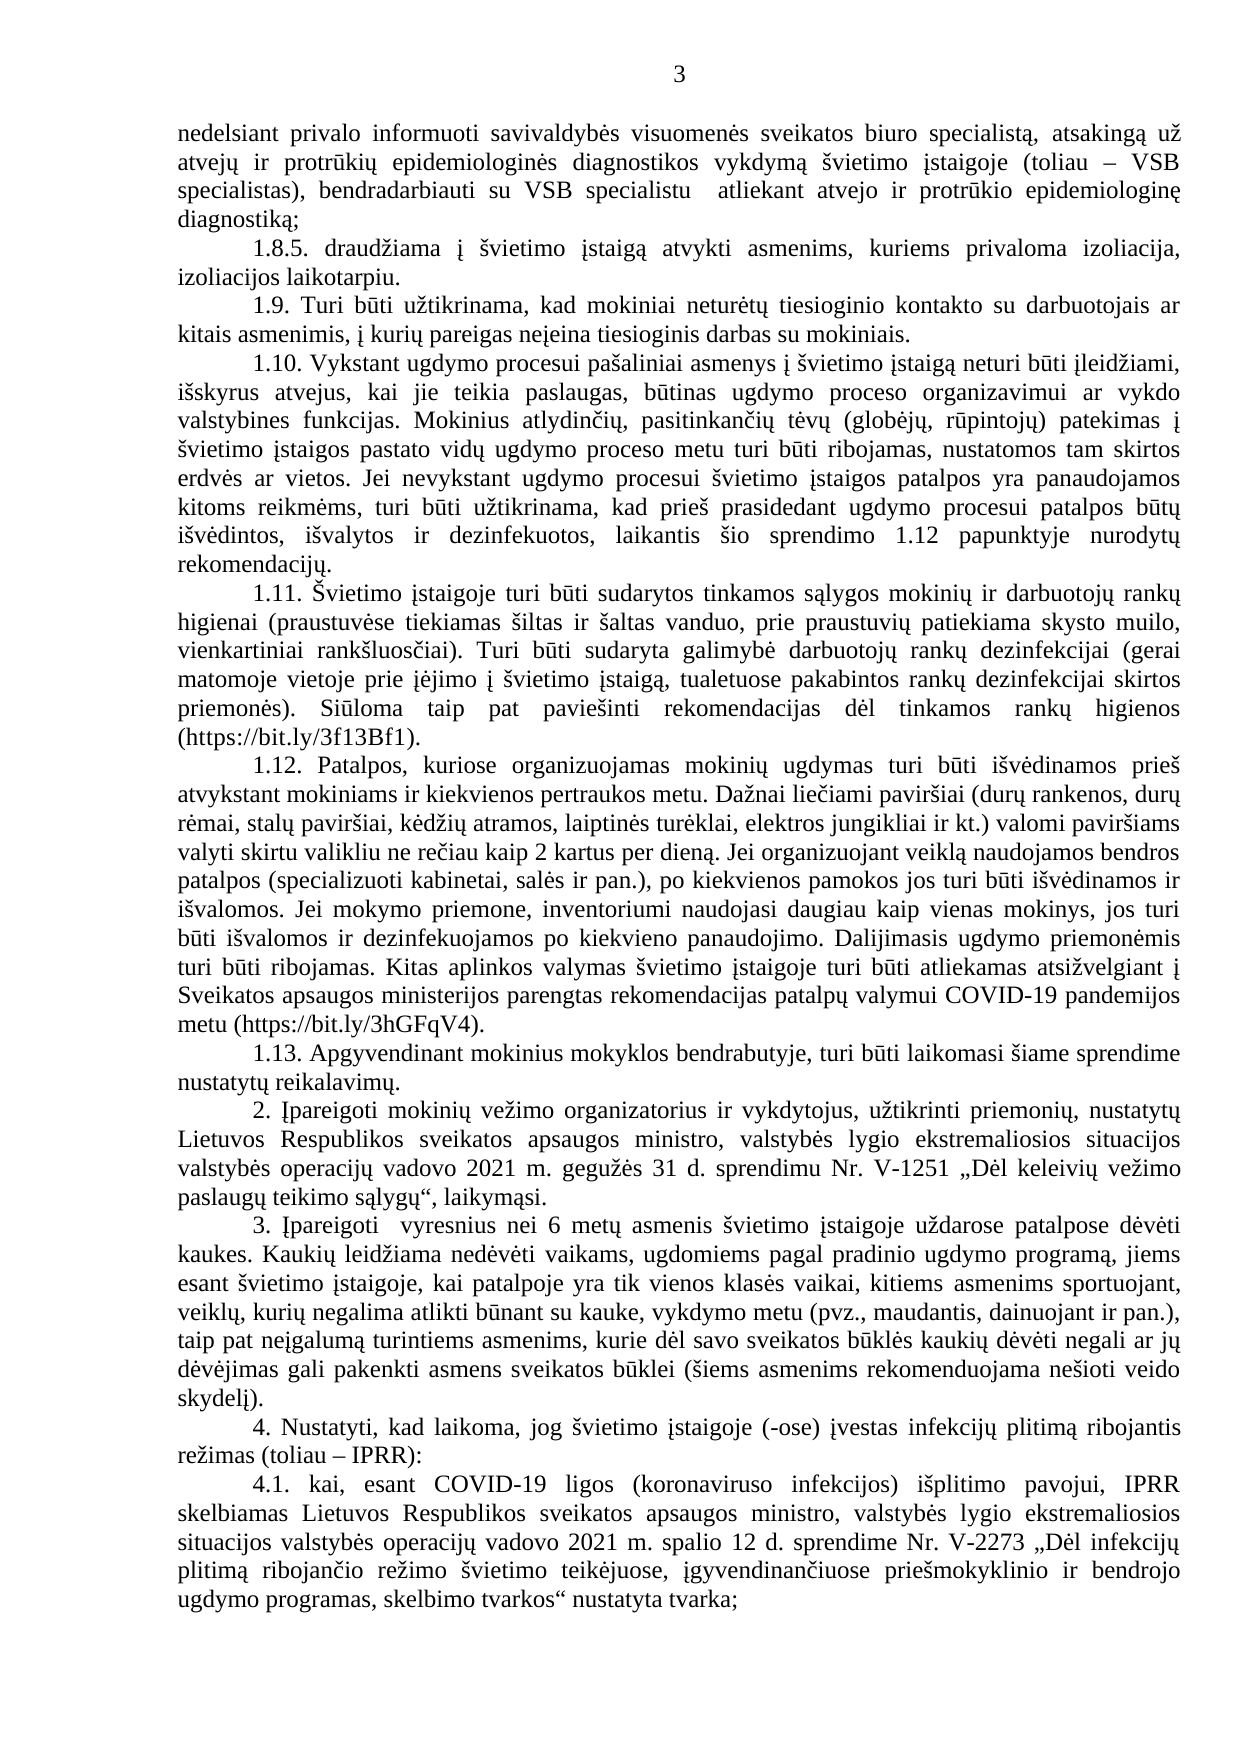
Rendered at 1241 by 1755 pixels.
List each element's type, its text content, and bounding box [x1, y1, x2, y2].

text 2. Įpareigoti mokinių vežimo organizatorius ir vykdytojus, užtikrinti priemonių, nustatytų Lietuvos Respublikos sveikatos apsaugos ministro, valstybės lygio ekstremaliosios situacijos valstybės operacijų vadovo 2021 m. gegužės 31 d. sprendimu Nr. V-1251 „Dėl keleivių vežimo paslaugų teikimo sąlygų“, laikymąsi. [177, 1096, 1181, 1211]
text 4. Nustatyti, kad laikoma, jog švietimo įstaigoje (-ose) įvestas infekcijų plitimą ribojantis režimas (toliau – IPRR): [177, 1412, 1181, 1469]
text 1.11. Švietimo įstaigoje turi būti sudarytos tinkamos sąlygos mokinių ir darbuotojų rankų higienai (praustuvėse tiekiamas šiltas ir šaltas vanduo, prie praustuvių patiekiama skysto muilo, vienkartiniai rankšluosčiai). Turi būti sudaryta galimybė darbuotojų rankų dezinfekcijai (gerai matomoje vietoje prie įėjimo į švietimo įstaigą, tualetuose pakabintos rankų dezinfekcijai skirtos priemonės). Siūloma taip pat paviešinti rekomendacijas dėl tinkamos rankų higienos (https://bit.ly/3f13Bf1). [177, 578, 1181, 751]
text 1.10. Vykstant ugdymo procesui pašaliniai asmenys į švietimo įstaigą neturi būti įleidžiami, išskyrus atvejus, kai jie teikia paslaugas, būtinas ugdymo proceso organizavimui ar vykdo valstybines funkcijas. Mokinius atlydinčių, pasitinkančių tėvų (globėjų, rūpintojų) patekimas į švietimo įstaigos pastato vidų ugdymo proceso metu turi būti ribojamas, nustatomos tam skirtos erdvės ar vietos. Jei nevykstant ugdymo procesui švietimo įstaigos patalpos yra panaudojamos kitoms reikmėms, turi būti užtikrinama, kad prieš prasidedant ugdymo procesui patalpos būtų išvėdintos, išvalytos ir dezinfekuotos, laikantis šio sprendimo 1.12 papunktyje nurodytų rekomendacijų. [177, 348, 1181, 578]
text 3. Įpareigoti vyresnius nei 6 metų asmenis švietimo įstaigoje uždarose patalpose dėvėti kaukes. Kaukių leidžiama nedėvėti vaikams, ugdomiems pagal pradinio ugdymo programą, jiems esant švietimo įstaigoje, kai patalpoje yra tik vienos klasės vaikai, kitiems asmenims sportuojant, veiklų, kurių negalima atlikti būnant su kauke, vykdymo metu (pvz., maudantis, dainuojant ir pan.), taip pat neįgalumą turintiems asmenims, kurie dėl savo sveikatos būklės kaukių dėvėti negali ar jų dėvėjimas gali pakenkti asmens sveikatos būklei (šiems asmenims rekomenduojama nešioti veido skydelį). [177, 1211, 1181, 1412]
text 4.1. kai, esant COVID-19 ligos (koronaviruso infekcijos) išplitimo pavojui, IPRR skelbiamas Lietuvos Respublikos sveikatos apsaugos ministro, valstybės lygio ekstremaliosios situacijos valstybės operacijų vadovo 2021 m. spalio 12 d. sprendime Nr. V-2273 „Dėl infekcijų plitimą ribojančio režimo švietimo teikėjuose, įgyvendinančiuose priešmokyklinio ir bendrojo ugdymo programas, skelbimo tvarkos“ nustatyta tvarka; [177, 1469, 1181, 1613]
text 1.13. Apgyvendinant mokinius mokyklos bendrabutyje, turi būti laikomasi šiame sprendime nustatytų reikalavimų. [177, 1038, 1181, 1096]
text nedelsiant privalo informuoti savivaldybės visuomenės sveikatos biuro specialistą, atsakingą už atvejų ir protrūkių epidemiologinės diagnostikos vykdymą švietimo įstaigoje (toliau – VSB specialistas), bendradarbiauti su VSB specialistu atliekant atvejo ir protrūkio epidemiologinę diagnostiką; [177, 118, 1181, 233]
text 1.12. Patalpos, kuriose organizuojamas mokinių ugdymas turi būti išvėdinamos prieš atvykstant mokiniams ir kiekvienos pertraukos metu. Dažnai liečiami paviršiai (durų rankenos, durų rėmai, stalų paviršiai, kėdžių atramos, laiptinės turėklai, elektros jungikliai ir kt.) valomi paviršiams valyti skirtu valikliu ne rečiau kaip 2 kartus per dieną. Jei organizuojant veiklą naudojamos bendros patalpos (specializuoti kabinetai, salės ir pan.), po kiekvienos pamokos jos turi būti išvėdinamos ir išvalomos. Jei mokymo priemone, inventoriumi naudojasi daugiau kaip vienas mokinys, jos turi būti išvalomos ir dezinfekuojamos po kiekvieno panaudojimo. Dalijimasis ugdymo priemonėmis turi būti ribojamas. Kitas aplinkos valymas švietimo įstaigoje turi būti atliekamas atsižvelgiant į Sveikatos apsaugos ministerijos parengtas rekomendacijas patalpų valymui COVID-19 pandemijos metu (https://bit.ly/3hGFqV4). [177, 751, 1181, 1038]
text 1.8.5. draudžiama į švietimo įstaigą atvykti asmenims, kuriems privaloma izoliacija, izoliacijos laikotarpiu. [177, 233, 1181, 291]
text 1.9. Turi būti užtikrinama, kad mokiniai neturėtų tiesioginio kontakto su darbuotojais ar kitais asmenimis, į kurių pareigas neįeina tiesioginis darbas su mokiniais. [177, 291, 1181, 348]
